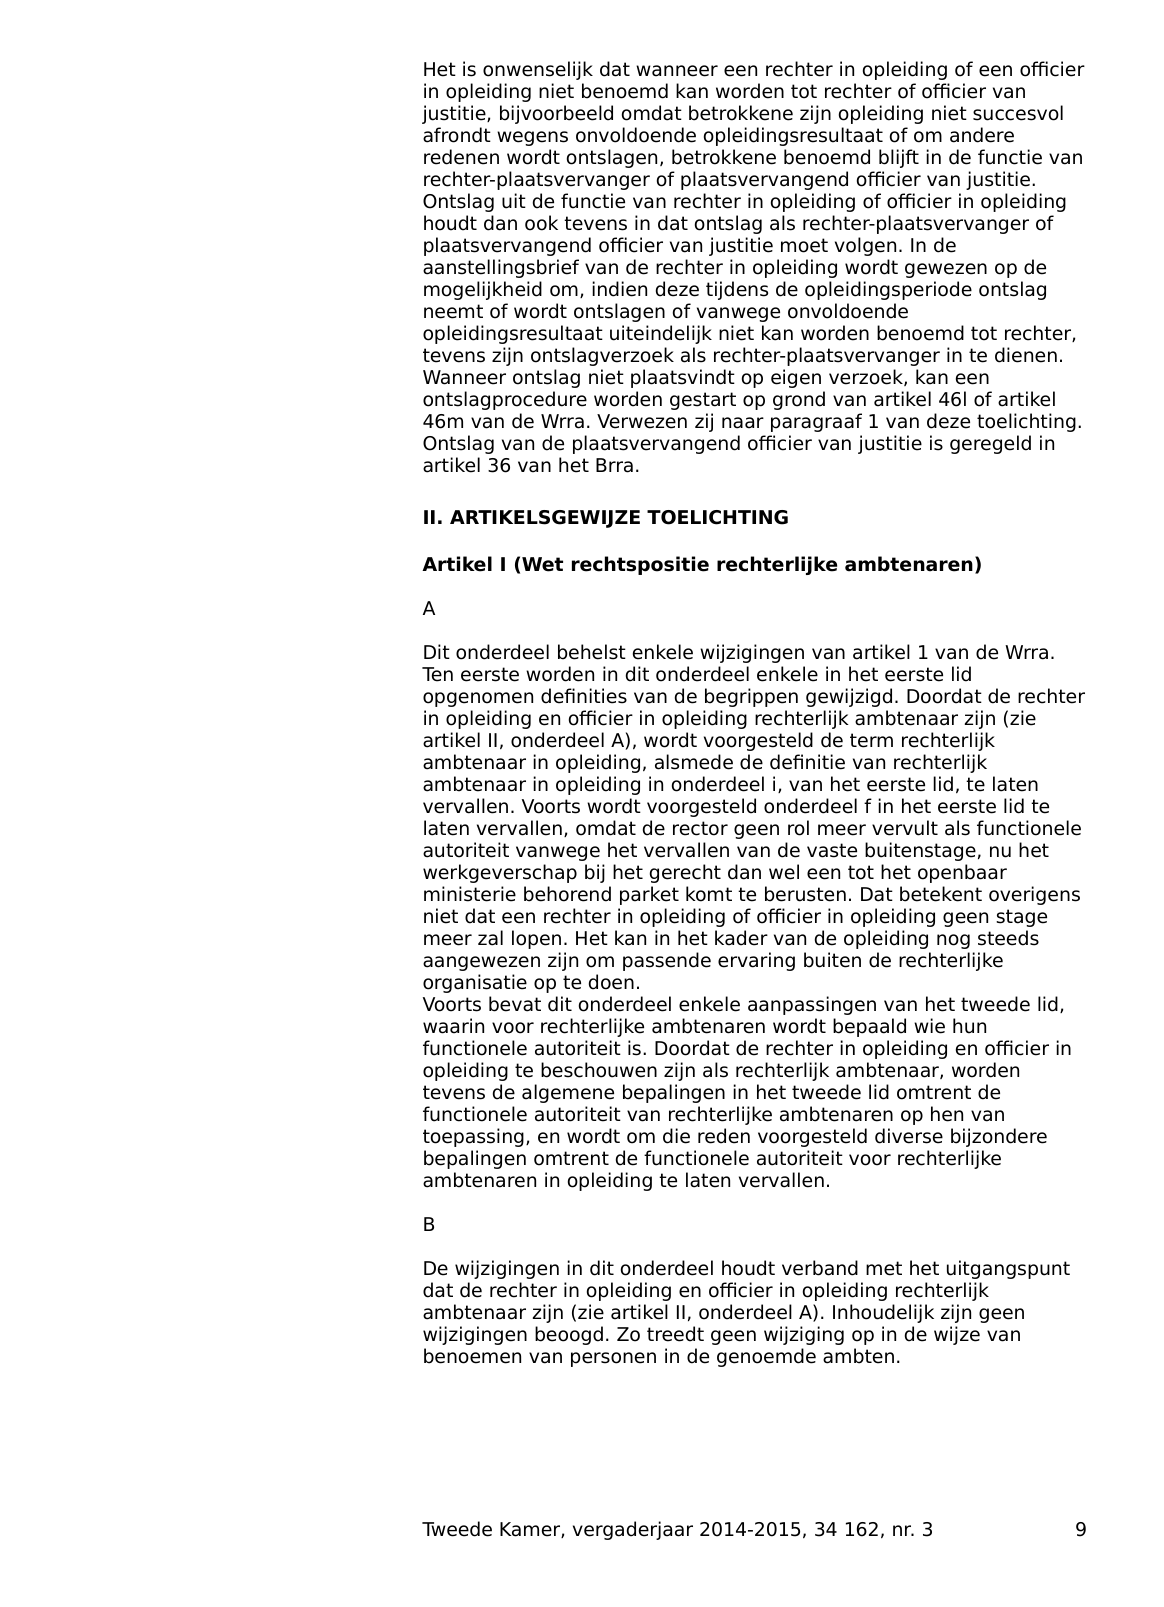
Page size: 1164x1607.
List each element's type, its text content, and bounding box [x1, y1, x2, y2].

subtitle II. ARTIKELSGEWIJZE TOELICHTING [422, 507, 1087, 529]
text Dit onderdeel behelst enkele wijzigingen van artikel 1 van de Wrra. Ten eerste worden in dit onderdeel enkele in het eerste lid opgenomen definities van de begrippen gewijzigd. Doordat de rechter in opleiding en officier in opleiding rechterlijk ambtenaar zijn (zie artikel II, onderdeel A), wordt voorgesteld de term rechterlijk ambtenaar in opleiding, alsmede de definitie van rechterlijk ambtenaar in opleiding in onderdeel i, van het eerste lid, te laten vervallen. Voorts wordt voorgesteld onderdeel f in het eerste lid te laten vervallen, omdat de rector geen rol meer vervult als functionele autoriteit vanwege het vervallen van de vaste buitenstage, nu het werkgeverschap bij het gerecht dan wel een tot het openbaar ministerie behorend parket komt te berusten. Dat betekent overigens niet dat een rechter in opleiding of officier in opleiding geen stage meer zal lopen. Het kan in het kader van de opleiding nog steeds aangewezen zijn om passende ervaring buiten de rechterlijke organisatie op te doen. [422, 642, 1087, 994]
subtitle A [422, 598, 1087, 620]
subtitle Artikel I (Wet rechtspositie rechterlijke ambtenaren) [422, 554, 1087, 576]
text De wijzigingen in dit onderdeel houdt verband met het uitgangspunt dat de rechter in opleiding en officier in opleiding rechterlijk ambtenaar zijn (zie artikel II, onderdeel A). Inhoudelijk zijn geen wijzigingen beoogd. Zo treedt geen wijziging op in de wijze van benoemen van personen in de genoemde ambten. [422, 1258, 1087, 1368]
text Het is onwenselijk dat wanneer een rechter in opleiding of een officier in opleiding niet benoemd kan worden tot rechter of officier van justitie, bijvoorbeeld omdat betrokkene zijn opleiding niet succesvol afrondt wegens onvoldoende opleidingsresultaat of om andere redenen wordt ontslagen, betrokkene benoemd blijft in de functie van rechter-plaatsvervanger of plaatsvervangend officier van justitie. Ontslag uit de functie van rechter in opleiding of officier in opleiding houdt dan ook tevens in dat ontslag als rechter-plaatsvervanger of plaatsvervangend officier van justitie moet volgen. In de aanstellingsbrief van de rechter in opleiding wordt gewezen op de mogelijkheid om, indien deze tijdens de opleidingsperiode ontslag neemt of wordt ontslagen of vanwege onvoldoende opleidingsresultaat uiteindelijk niet kan worden benoemd tot rechter, tevens zijn ontslagverzoek als rechter-plaatsvervanger in te dienen. Wanneer ontslag niet plaatsvindt op eigen verzoek, kan een ontslagprocedure worden gestart op grond van artikel 46l of artikel 46m van de Wrra. Verwezen zij naar paragraaf 1 van deze toelichting. Ontslag van de plaatsvervangend officier van justitie is geregeld in artikel 36 van het Brra. [422, 59, 1087, 477]
subtitle B [422, 1214, 1087, 1236]
text Voorts bevat dit onderdeel enkele aanpassingen van het tweede lid, waarin voor rechterlijke ambtenaren wordt bepaald wie hun functionele autoriteit is. Doordat de rechter in opleiding en officier in opleiding te beschouwen zijn als rechterlijk ambtenaar, worden tevens de algemene bepalingen in het tweede lid omtrent de functionele autoriteit van rechterlijke ambtenaren op hen van toepassing, en wordt om die reden voorgesteld diverse bijzondere bepalingen omtrent de functionele autoriteit voor rechterlijke ambtenaren in opleiding te laten vervallen. [422, 994, 1087, 1191]
